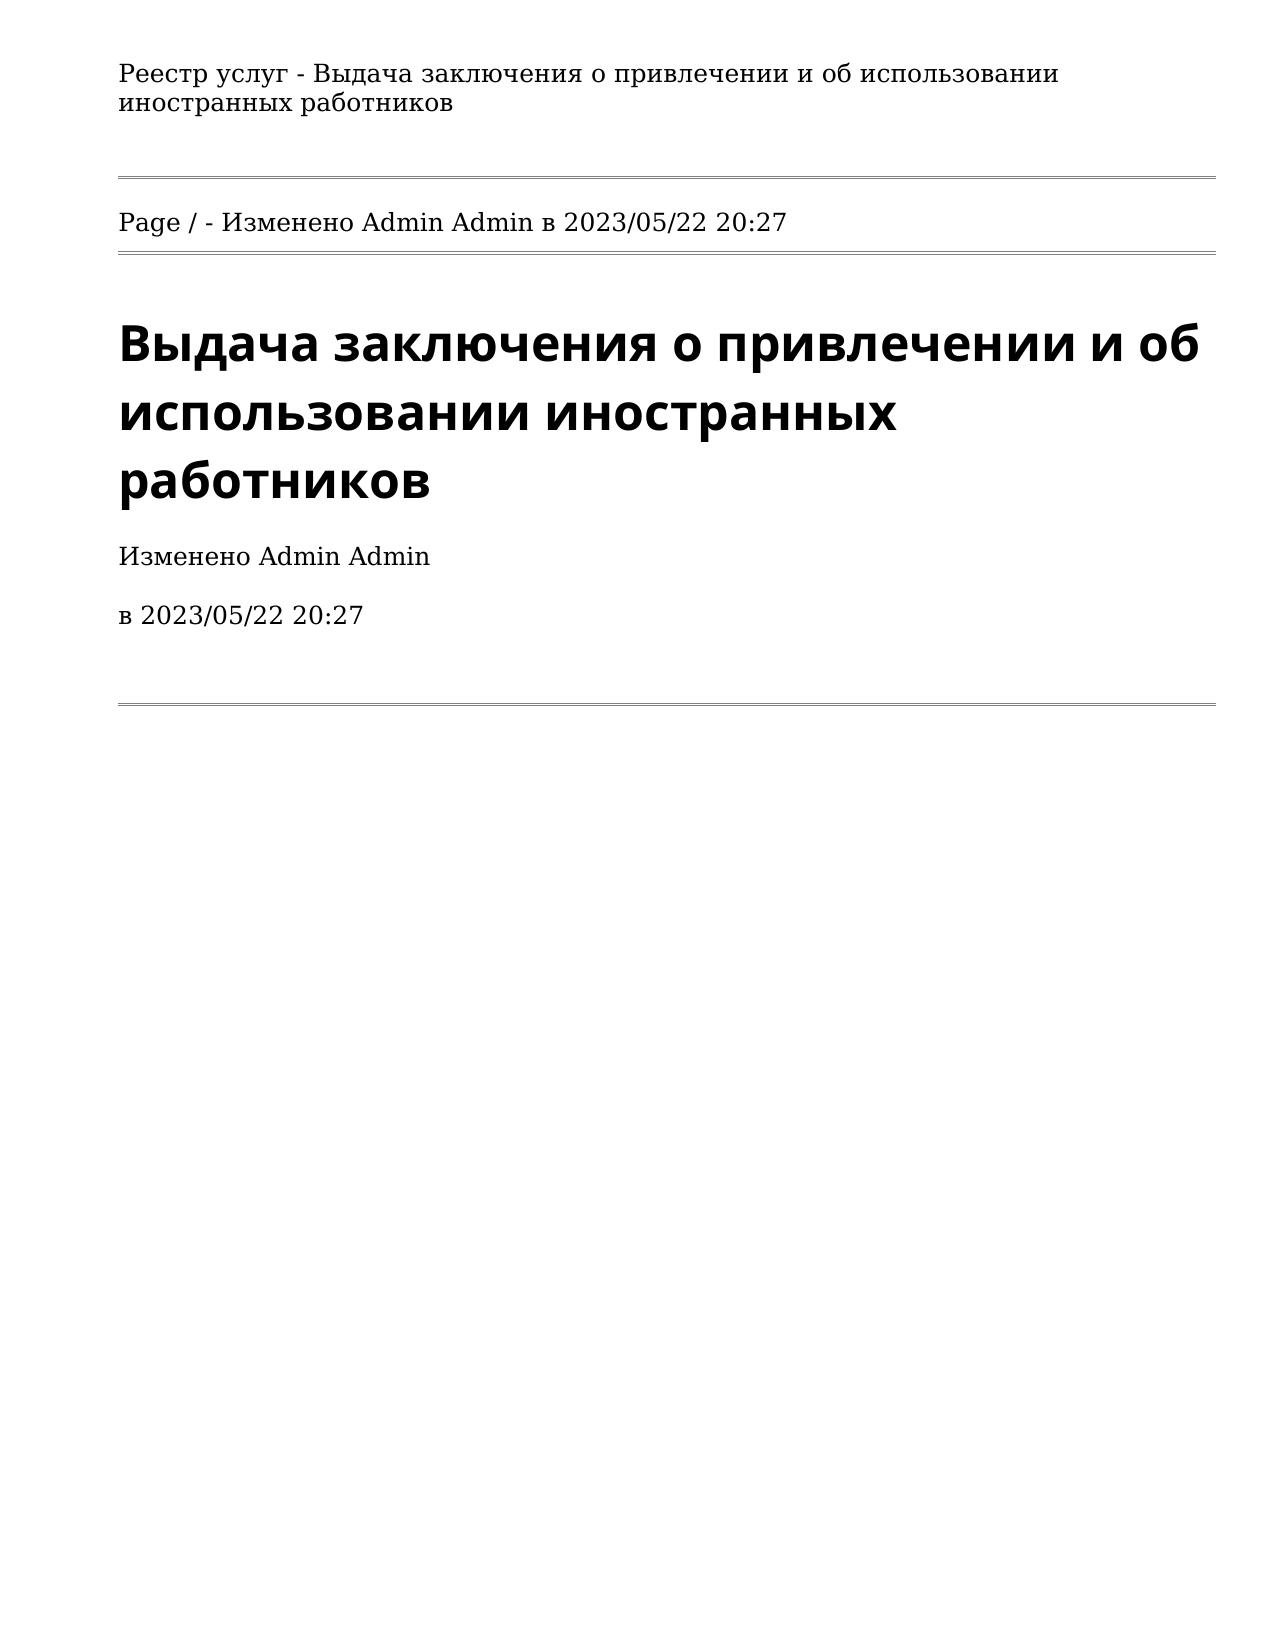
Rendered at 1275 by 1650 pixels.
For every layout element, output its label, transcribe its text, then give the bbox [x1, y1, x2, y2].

text Изменено Admin Admin [118, 542, 1216, 571]
subtitle Выдача заключения о привлечении и об использовании иностранных работников [118, 308, 1216, 513]
text Page / - Изменено Admin Admin в 2023/05/22 20:27 [118, 208, 1216, 237]
text Реестр услуг - Выдача заключения о привлечении и об использовании иностранных работников [118, 59, 1216, 117]
text в 2023/05/22 20:27 [118, 601, 1216, 630]
